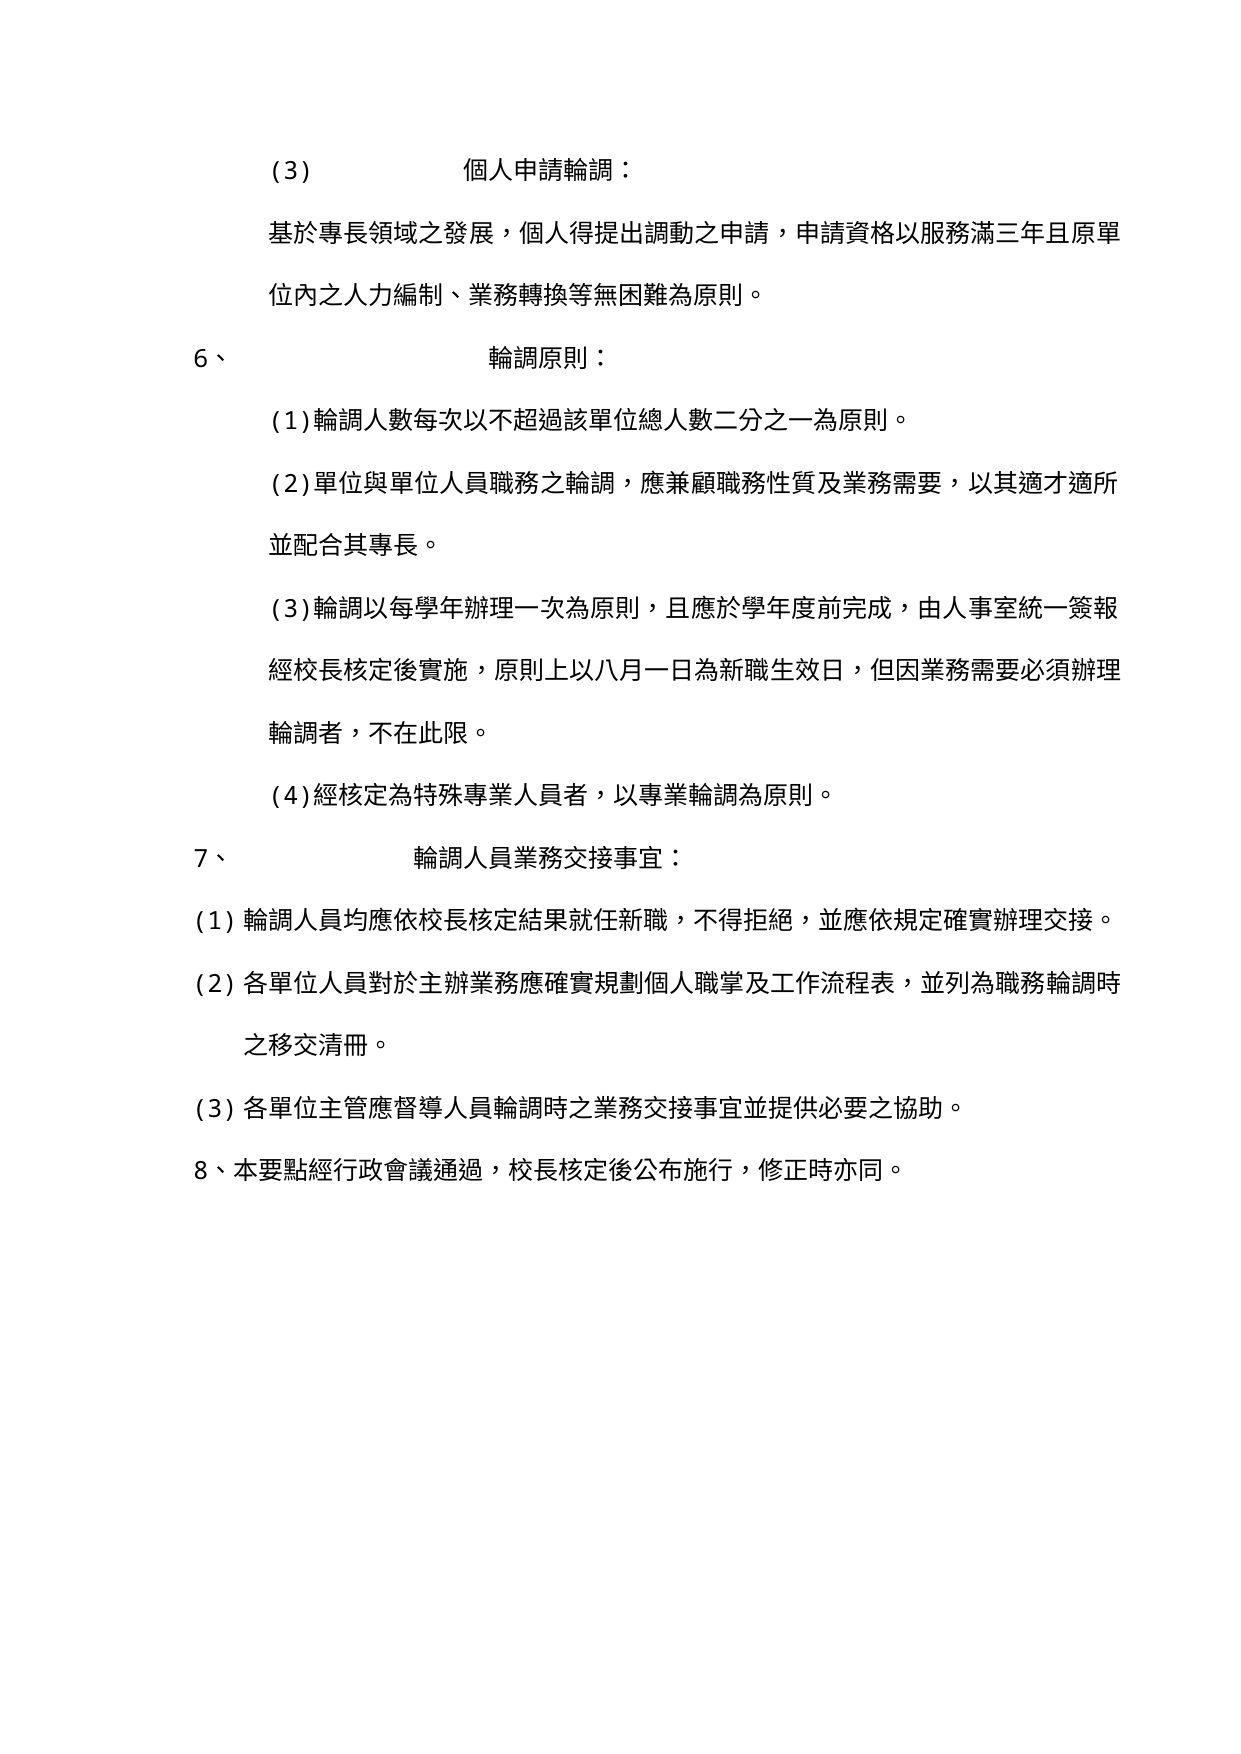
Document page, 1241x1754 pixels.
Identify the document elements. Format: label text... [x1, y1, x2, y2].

list 本要點經行政會議通過，校長核定後公布施行，修正時亦同。 [193, 1127, 1122, 1189]
list 個人申請輪調： [268, 127, 1122, 189]
text 基於專長領域之發展，個人得提出調動之申請，申請資格以服務滿三年且原單位內之人力編制、業務轉換等無困難為原則。 [268, 189, 1122, 314]
list 輪調原則： [193, 314, 1122, 377]
list 輪調人員均應依校長核定結果就任新職，不得拒絕，並應依規定確實辦理交接。 [192, 877, 1122, 939]
list 單位與單位人員職務之輪調，應兼顧職務性質及業務需要，以其適才適所並配合其專長。 [268, 439, 1122, 564]
list 輪調人數每次以不超過該單位總人數二分之一為原則。 [268, 377, 1122, 439]
list 各單位人員對於主辦業務應確實規劃個人職掌及工作流程表，並列為職務輪調時之移交清冊。 [192, 939, 1122, 1064]
list 輪調以每學年辦理一次為原則，且應於學年度前完成，由人事室統一簽報經校長核定後實施，原則上以八月一日為新職生效日，但因業務需要必須辦理輪調者，不在此限。 [268, 564, 1122, 752]
list 各單位主管應督導人員輪調時之業務交接事宜並提供必要之協助。 [192, 1064, 1122, 1127]
list 輪調人員業務交接事宜： [193, 814, 1122, 877]
list 經核定為特殊專業人員者，以專業輪調為原則。 [268, 752, 1122, 814]
